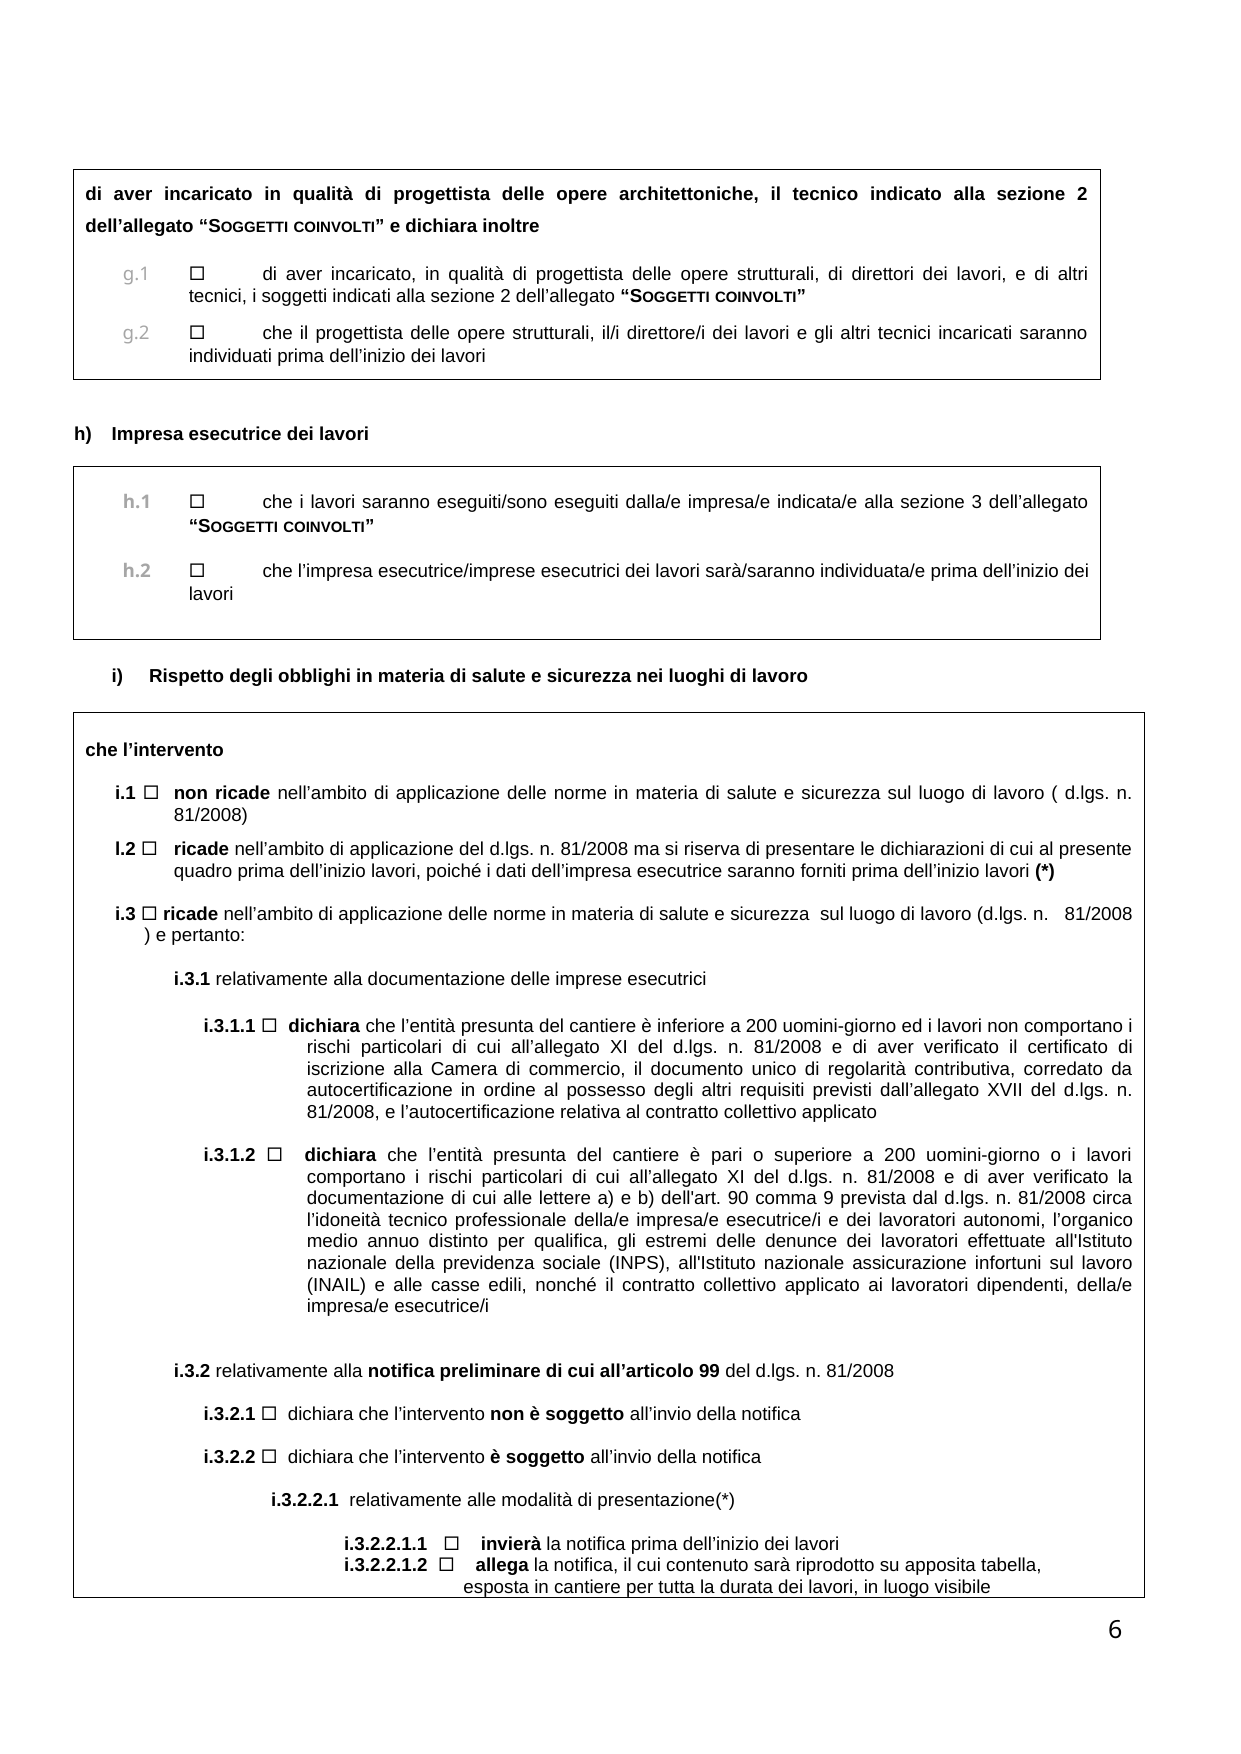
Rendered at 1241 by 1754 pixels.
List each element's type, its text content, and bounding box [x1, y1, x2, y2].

list Rispetto degli obblighi in materia di salute e sicurezza nei luoghi di lavoro [111, 665, 1122, 687]
list Impresa esecutrice dei lavori [74, 423, 1122, 445]
table_header  che i lavori saranno eseguiti/sono eseguiti dalla/e impresa/e indicata/e alla sezione 3 dell’allegato “Soggetti coinvolti”  che l’impresa esecutrice/imprese esecutrici dei lavori sarà/saranno individuata/e prima dell’inizio dei lavori [74, 467, 1100, 639]
table_header di aver incaricato in qualità di progettista delle opere architettoniche, il tecnico indicato alla sezione 2 dell’allegato “Soggetti coinvolti” e dichiara inoltre  di aver incaricato, in qualità di progettista delle opere strutturali, di direttori dei lavori, e di altri tecnici, i soggetti indicati alla sezione 2 dell’allegato “Soggetti coinvolti”  che il progettista delle opere strutturali, il/i direttore/i dei lavori e gli altri tecnici incaricati saranno individuati prima dell’inizio dei lavori [74, 170, 1100, 379]
table_header che l’intervento i.1  non ricade nell’ambito di applicazione delle norme in materia di salute e sicurezza sul luogo di lavoro ( d.lgs. n. 81/2008) l.2  ricade nell’ambito di applicazione del d.lgs. n. 81/2008 ma si riserva di presentare le dichiarazioni di cui al presente quadro prima dell’inizio lavori, poiché i dati dell’impresa esecutrice saranno forniti prima dell’inizio lavori (*) i.3  ricade nell’ambito di applicazione delle norme in materia di salute e sicurezza sul luogo di lavoro (d.lgs. n. 81/2008 ) e pertanto: i.3.1 relativamente alla documentazione delle imprese esecutrici i.3.1.1  dichiara che l’entità presunta del cantiere è inferiore a 200 uomini-giorno ed i lavori non comportano i rischi particolari di cui all’allegato XI del d.lgs. n. 81/2008 e di aver verificato il certificato di iscrizione alla Camera di commercio, il documento unico di regolarità contributiva, corredato da autocertificazione in ordine al possesso degli altri requisiti previsti dall’allegato XVII del d.lgs. n. 81/2008, e l’autocertificazione relativa al contratto collettivo applicato i.3.1.2  dichiara che l’entità presunta del cantiere è pari o superiore a 200 uomini-giorno o i lavori comportano i rischi particolari di cui all’allegato XI del d.lgs. n. 81/2008 e di aver verificato la documentazione di cui alle lettere a) e b) dell'art. 90 comma 9 prevista dal d.lgs. n. 81/2008 circa l’idoneità tecnico professionale della/e impresa/e esecutrice/i e dei lavoratori autonomi, l’organico medio annuo distinto per qualifica, gli estremi delle denunce dei lavoratori effettuate all'Istituto nazionale della previdenza sociale (INPS), all'Istituto nazionale assicurazione infortuni sul lavoro (INAIL) e alle casse edili, nonché il contratto collettivo applicato ai lavoratori dipendenti, della/e impresa/e esecutrice/i i.3.2 relativamente alla notifica preliminare di cui all’articolo 99 del d.lgs. n. 81/2008 i.3.2.1  dichiara che l’intervento non è soggetto all’invio della notifica i.3.2.2  dichiara che l’intervento è soggetto all’invio della notifica i.3.2.2.1 relativamente alle modalità di presentazione(*) i.3.2.2.1.1  invierà la notifica prima dell’inizio dei lavori i.3.2.2.1.2  allega la notifica, il cui contenuto sarà riprodotto su apposita tabella, esposta in cantiere per tutta la durata dei lavori, in luogo visibile [74, 713, 1144, 1597]
